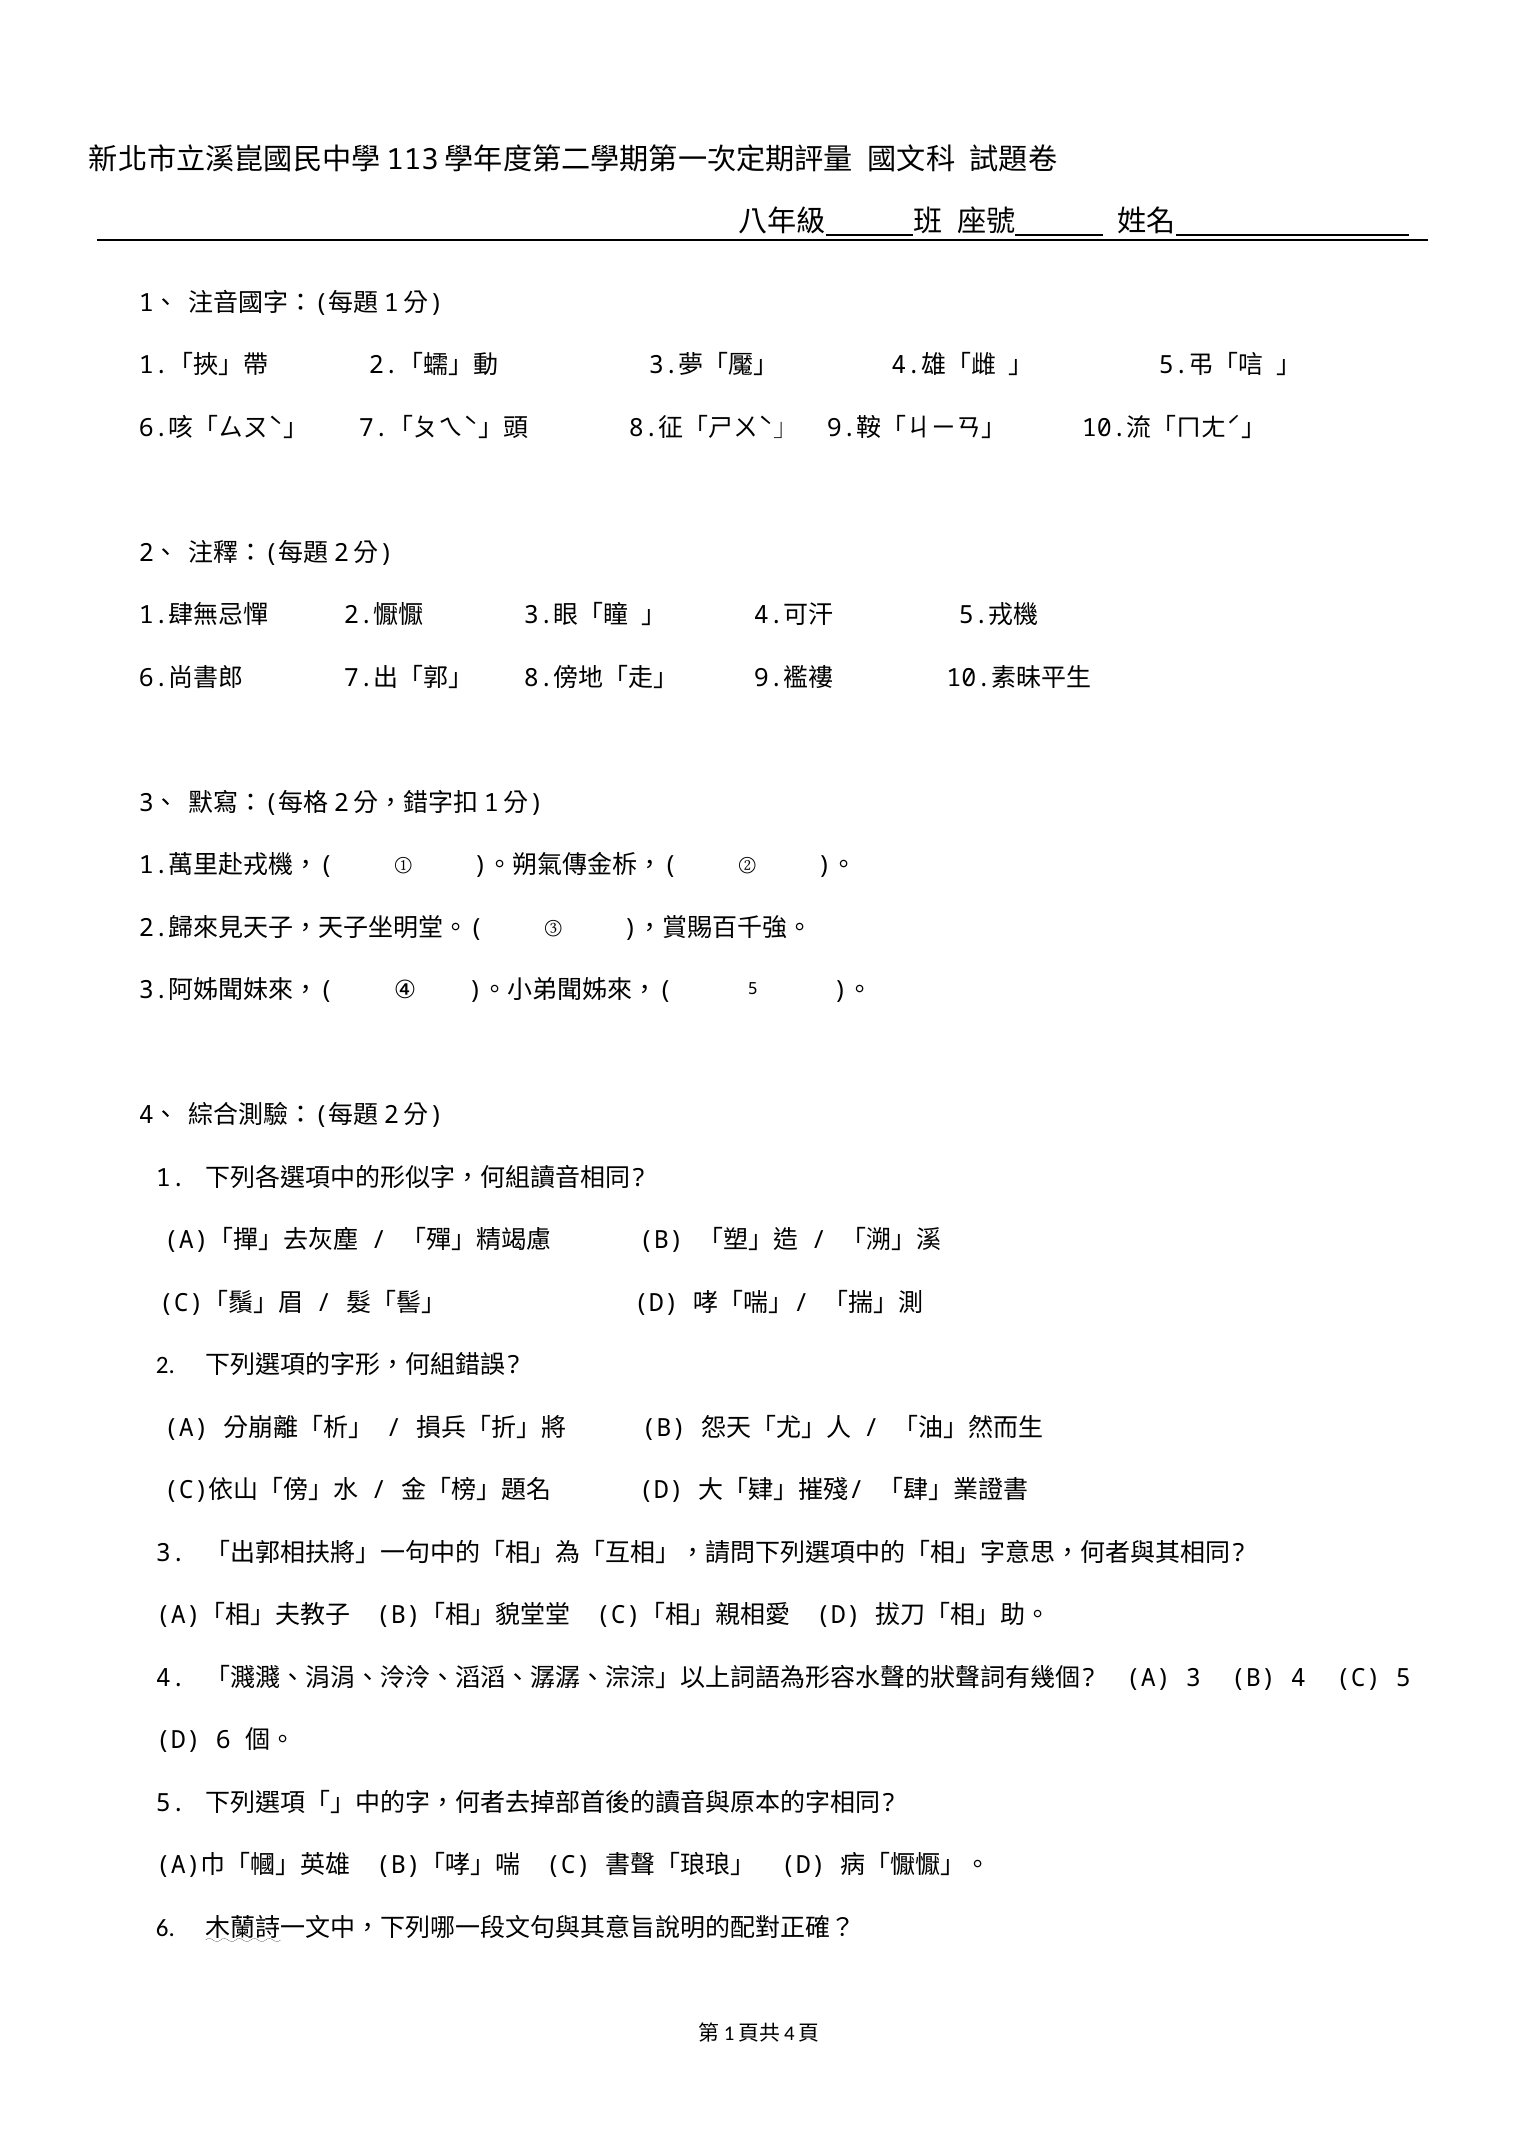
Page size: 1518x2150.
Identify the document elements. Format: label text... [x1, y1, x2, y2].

text (A)「相」夫教子 (B)「相」貌堂堂 (C)「相」親相愛 (D) 拔刀「相」助。 [156, 1571, 1429, 1634]
text 1.肆無忌憚 2.懨懨 3.眼「瞳 」 4.可汗 5.戎機 [139, 571, 1429, 634]
text (A)「撣」去灰塵 / 「殫」精竭慮 (B) 「塑」造 / 「溯」溪 [89, 1196, 1429, 1259]
list 注音國字：(每題1分) [139, 259, 1429, 321]
text 6.咳「ㄙㄡˋ」 7.「ㄆㄟˋ」頭 8.征「ㄕㄨˋ」 9.鞍「ㄐㄧㄢ」 10.流「ㄇㄤˊ」 [139, 384, 1429, 446]
text 八年級 班 座號 姓名 [738, 177, 1429, 240]
text 新北市立溪崑國民中學113學年度第二學期第一次定期評量 國文科 試題卷 [89, 115, 1429, 177]
list 綜合測驗：(每題2分) [139, 1071, 1429, 1134]
list 下列選項的字形，何組錯誤? [156, 1321, 1429, 1384]
text (C)「鬚」眉 / 髮「髻」 (D) 哮「喘」/ 「揣」測 [89, 1259, 1429, 1321]
text (A)巾「幗」英雄 (B)「哮」喘 (C) 書聲「琅琅」 (D) 病「懨懨」。 [156, 1821, 1429, 1884]
list 注釋：(每題2分) [139, 509, 1429, 571]
list 「濺濺、涓涓、泠泠、滔滔、潺潺、淙淙」以上詞語為形容水聲的狀聲詞有幾個? (A) 3 (B) 4 (C) 5 (D) 6 個。 [156, 1634, 1429, 1759]
list 默寫：(每格2分，錯字扣1分) [139, 759, 1429, 821]
list 下列各選項中的形似字，何組讀音相同? [156, 1134, 1429, 1196]
list 木蘭詩一文中，下列哪一段文句與其意旨說明的配對正確？ [156, 1884, 1429, 1946]
text (C)依山「傍」水 / 金「榜」題名 (D) 大「肄」摧殘/ 「肆」業證書 [89, 1446, 1429, 1509]
text (A) 分崩離「析」 / 損兵「折」將 (B) 怨天「尤」人 / 「油」然而生 [89, 1384, 1429, 1446]
text 6.尚書郎 7.出「郭」 8.傍地「走」 9.襤褸 10.素昧平生 [139, 634, 1429, 696]
list 「出郭相扶將」一句中的「相」為「互相」，請問下列選項中的「相」字意思，何者與其相同? [156, 1509, 1429, 1571]
text 3.阿姊聞妹來，( ④ )。小弟聞姊來，( 5 )。 [139, 946, 1429, 1009]
text 1.萬里赴戎機，( ① )。朔氣傳金柝，( ② )。 [139, 821, 1429, 884]
list 下列選項「」中的字，何者去掉部首後的讀音與原本的字相同? [156, 1759, 1429, 1821]
text 2.歸來見天子，天子坐明堂。( ③ )，賞賜百千強。 [139, 884, 1429, 946]
text 1.「挾」帶 2.「蠕」動 3.夢「魘」 4.雄「雌 」 5.弔「唁 」 [139, 321, 1429, 384]
